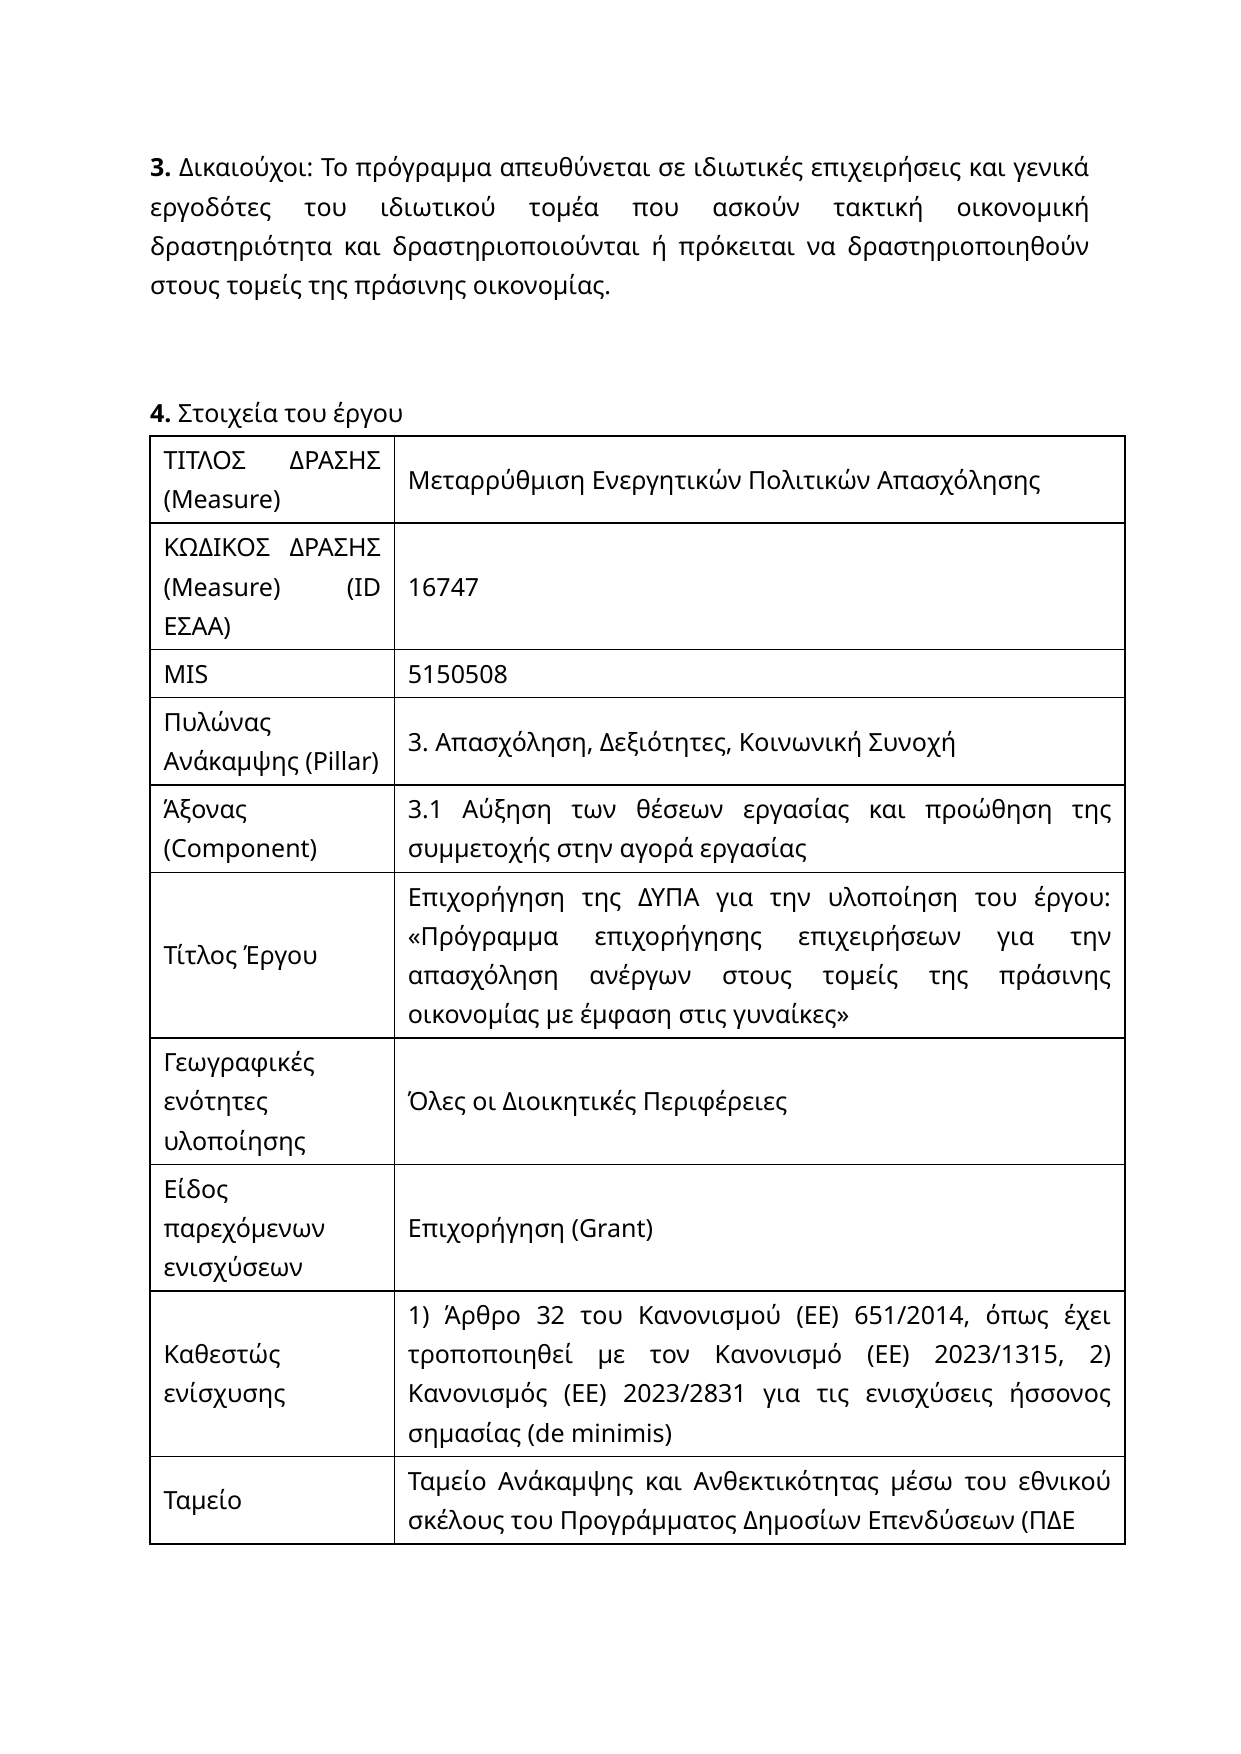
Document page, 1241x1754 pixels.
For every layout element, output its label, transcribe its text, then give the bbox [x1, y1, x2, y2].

table_cell Άξονας (Component) [151, 786, 394, 871]
table_cell 3. Απασχόληση, Δεξιότητες, Κοινωνική Συνοχή [395, 698, 1124, 784]
table_cell Επιχορήγηση της ΔΥΠΑ για την υλοποίηση του έργου: «Πρόγραμμα επιχορήγησης επιχειρήσεων για την απασχόληση ανέργων στους τομείς της πράσινης οικονομίας με έμφαση στις γυναίκες» [395, 873, 1124, 1037]
table_cell Όλες οι Διοικητικές Περιφέρειες [395, 1039, 1124, 1163]
table_cell 3.1 Αύξηση των θέσεων εργασίας και προώθηση της συμμετοχής στην αγορά εργασίας [395, 786, 1124, 871]
table_cell Ταμείο [151, 1457, 394, 1543]
table_cell Είδος παρεχόμενων ενισχύσεων [151, 1165, 394, 1290]
table_cell Γεωγραφικές ενότητες υλοποίησης [151, 1039, 394, 1163]
table_cell ΚΩΔΙΚΟΣ ΔΡΑΣΗΣ (Measure) (ID ΕΣΑΑ) [151, 524, 394, 649]
table_header ΤΙΤΛΟΣ ΔΡΑΣΗΣ (Measure) [151, 437, 394, 522]
table_cell Πυλώνας Ανάκαμψης (Pillar) [151, 698, 394, 784]
table_cell MIS [151, 650, 394, 697]
table_cell 5150508 [395, 650, 1124, 697]
table_cell 16747 [395, 524, 1124, 649]
table_cell Επιχορήγηση (Grant) [395, 1165, 1124, 1290]
text 4. Στοιχεία του έργου [150, 396, 1090, 430]
text 3. Δικαιούχοι: Το πρόγραμμα απευθύνεται σε ιδιωτικές επιχειρήσεις και γενικά εργοδότες του ιδιωτικού τομέα που ασκούν τακτική οικονομική δραστηριότητα και δραστηριοποιούνται ή πρόκειται να δραστηριοποιηθούν στους τομείς της πράσινης οικονομίας. [150, 150, 1090, 302]
table_cell Ταμείο Ανάκαμψης και Ανθεκτικότητας μέσω του εθνικού σκέλους του Προγράμματος Δημοσίων Επενδύσεων (ΠΔΕ [395, 1457, 1124, 1543]
table_cell 1) Άρθρο 32 του Κανονισμού (ΕΕ) 651/2014, όπως έχει τροποποιηθεί με τον Κανονισμό (ΕΕ) 2023/1315, 2) Κανονισμός (ΕΕ) 2023/2831 για τις ενισχύσεις ήσσονος σημασίας (de minimis) [395, 1292, 1124, 1456]
table_header Μεταρρύθμιση Ενεργητικών Πολιτικών Απασχόλησης [395, 437, 1124, 522]
table_cell Καθεστώς ενίσχυσης [151, 1292, 394, 1456]
table_cell Τίτλος Έργου [151, 873, 394, 1037]
